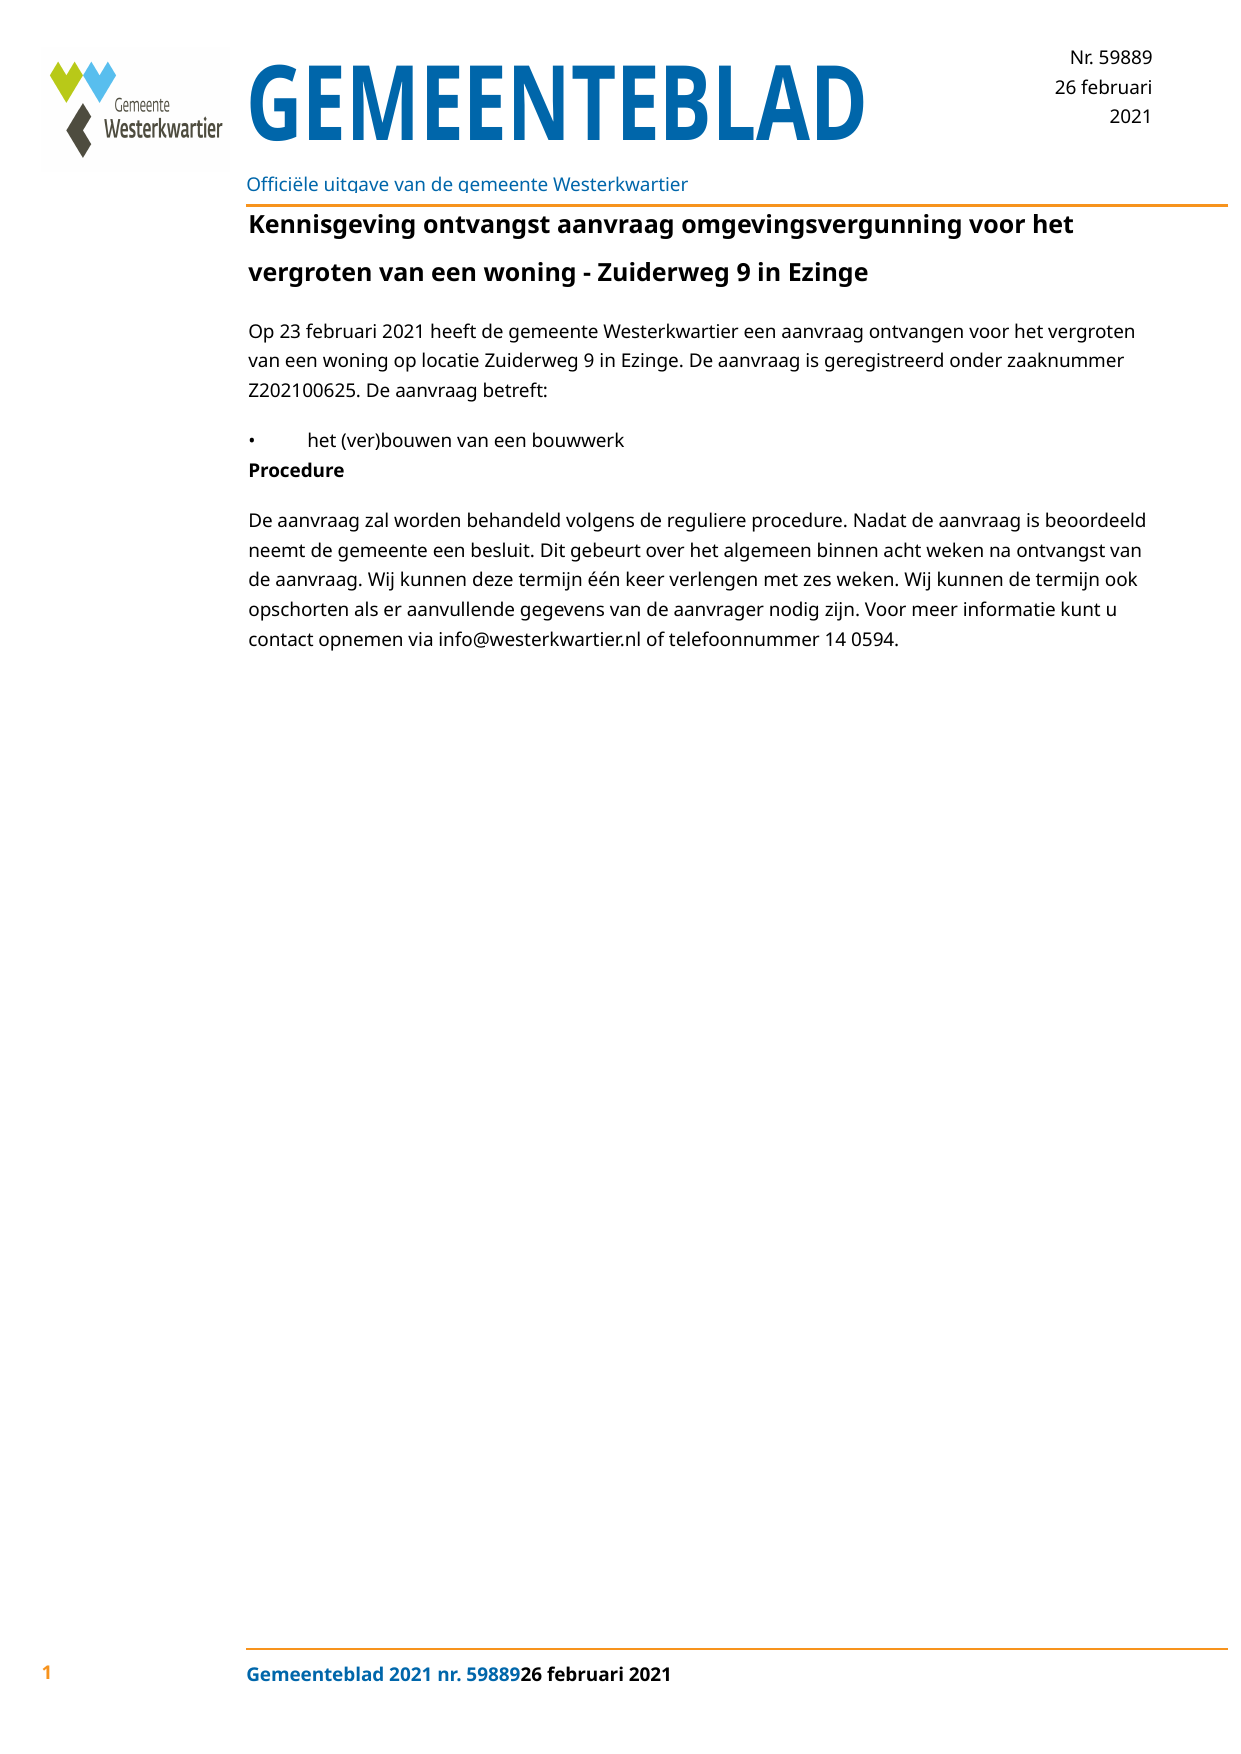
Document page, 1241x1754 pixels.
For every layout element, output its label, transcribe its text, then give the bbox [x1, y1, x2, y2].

text Procedure [248, 457, 1152, 483]
list het (ver)bouwen van een bouwwerk [248, 427, 1152, 453]
text De aanvraag zal worden behandeld volgens de reguliere procedure. Nadat de aanvraag is beoordeeld neemt de gemeente een besluit. Dit gebeurt over het algemeen binnen acht weken na ontvangst van de aanvraag. Wij kunnen deze termijn één keer verlengen met zes weken. Wij kunnen de termijn ook opschorten als er aanvullende gegevens van de aanvrager nodig zijn. Voor meer informatie kunt u contact opnemen via info@westerkwartier.nl of telefoonnummer 14 0594. [248, 507, 1152, 652]
text Kennisgeving ontvangst aanvraag omgevingsvergunning voor het vergroten van een woning - Zuiderweg 9 in Ezinge [248, 207, 1152, 288]
picture [41, 47, 231, 172]
text Op 23 februari 2021 heeft de gemeente Westerkwartier een aanvraag ontvangen voor het vergroten van een woning op locatie Zuiderweg 9 in Ezinge. De aanvraag is geregistreerd onder zaaknummer Z202100625. De aanvraag betreft: [248, 318, 1152, 403]
